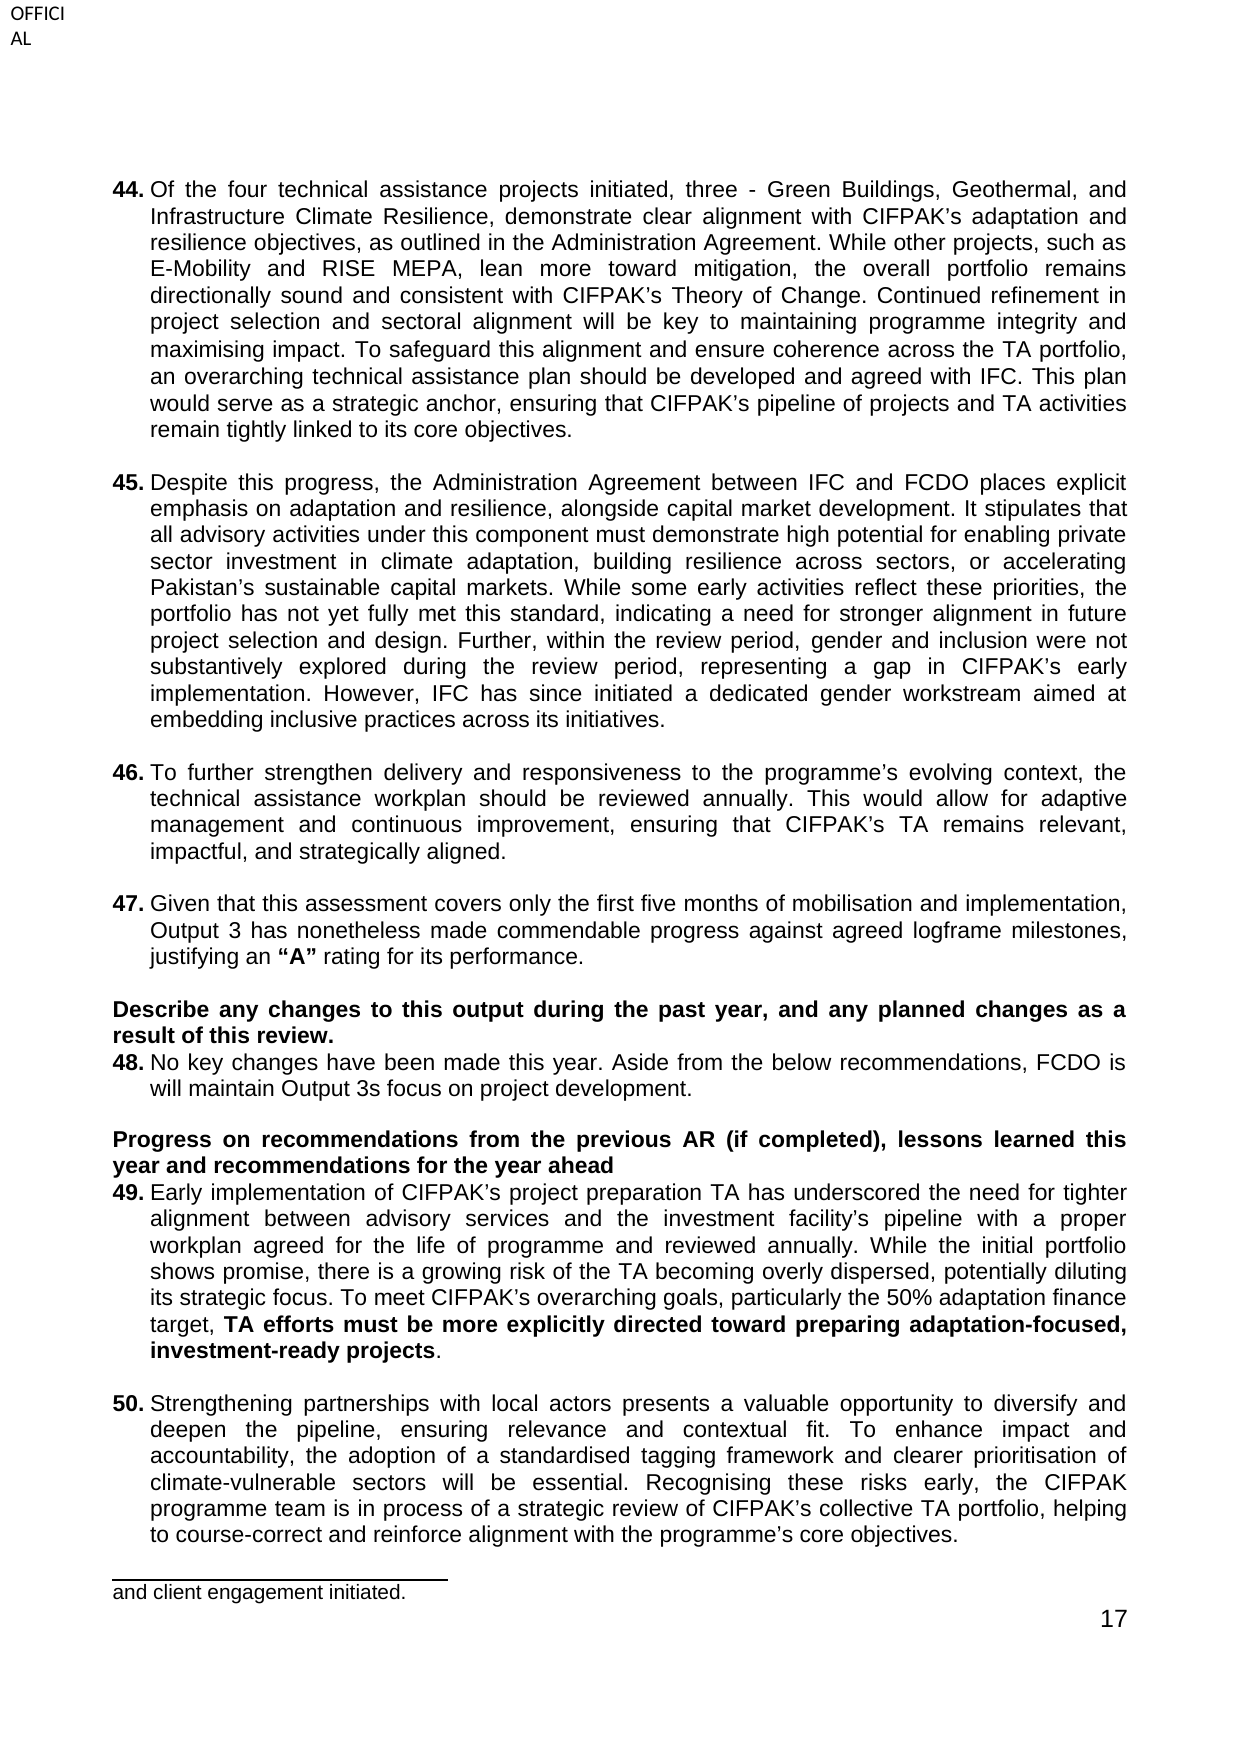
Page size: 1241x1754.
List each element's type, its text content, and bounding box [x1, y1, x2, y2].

list Of the four technical assistance projects initiated, three - Green Buildings, Geothermal, and Infrastructure Climate Resilience, demonstrate clear alignment with CIFPAK’s adaptation and resilience objectives, as outlined in the Administration Agreement. While other projects, such as E-Mobility and RISE MEPA, lean more toward mitigation, the overall portfolio remains directionally sound and consistent with CIFPAK’s Theory of Change. Continued refinement in project selection and sectoral alignment will be key to maintaining programme integrity and maximising impact. To safeguard this alignment and ensure coherence across the TA portfolio, an overarching technical assistance plan should be developed and agreed with IFC. This plan would serve as a strategic anchor, ensuring that CIFPAK’s pipeline of projects and TA activities remain tightly linked to its core objectives. [112, 176, 1128, 442]
list Early implementation of CIFPAK’s project preparation TA has underscored the need for tighter alignment between advisory services and the investment facility’s pipeline with a proper workplan agreed for the life of programme and reviewed annually. While the initial portfolio shows promise, there is a growing risk of the TA becoming overly dispersed, potentially diluting its strategic focus. To meet CIFPAK’s overarching goals, particularly the 50% adaptation finance target, TA efforts must be more explicitly directed toward preparing adaptation-focused, investment-ready projects. [112, 1179, 1128, 1363]
text Progress on recommendations from the previous AR (if completed), lessons learned this year and recommendations for the year ahead [112, 1126, 1128, 1179]
list Despite this progress, the Administration Agreement between IFC and FCDO places explicit emphasis on adaptation and resilience, alongside capital market development. It stipulates that all advisory activities under this component must demonstrate high potential for enabling private sector investment in climate adaptation, building resilience across sectors, or accelerating Pakistan’s sustainable capital markets. While some early activities reflect these priorities, the portfolio has not yet fully met this standard, indicating a need for stronger alignment in future project selection and design. Further, within the review period, gender and inclusion were not substantively explored during the review period, representing a gap in CIFPAK’s early implementation. However, IFC has since initiated a dedicated gender workstream aimed at embedding inclusive practices across its initiatives. [112, 469, 1128, 732]
list No key changes have been made this year. Aside from the below recommendations, FCDO is will maintain Output 3s focus on project development. [112, 1048, 1128, 1101]
list and client engagement initiated. [112, 1580, 1128, 1604]
list Strengthening partnerships with local actors presents a valuable opportunity to diversify and deepen the pipeline, ensuring relevance and contextual fit. To enhance impact and accountability, the adoption of a standardised tagging framework and clearer prioritisation of climate-vulnerable sectors will be essential. Recognising these risks early, the CIFPAK programme team is in process of a strategic review of CIFPAK’s collective TA portfolio, helping to course-correct and reinforce alignment with the programme’s core objectives. [112, 1390, 1128, 1548]
list To further strengthen delivery and responsiveness to the programme’s evolving context, the technical assistance workplan should be reviewed annually. This would allow for adaptive management and continuous improvement, ensuring that CIFPAK’s TA remains relevant, impactful, and strategically aligned. [112, 758, 1128, 864]
text Describe any changes to this output during the past year, and any planned changes as a result of this review. [112, 996, 1128, 1048]
list Given that this assessment covers only the first five months of mobilisation and implementation, Output 3 has nonetheless made commendable progress against agreed logframe milestones, justifying an “A” rating for its performance. [112, 890, 1128, 969]
